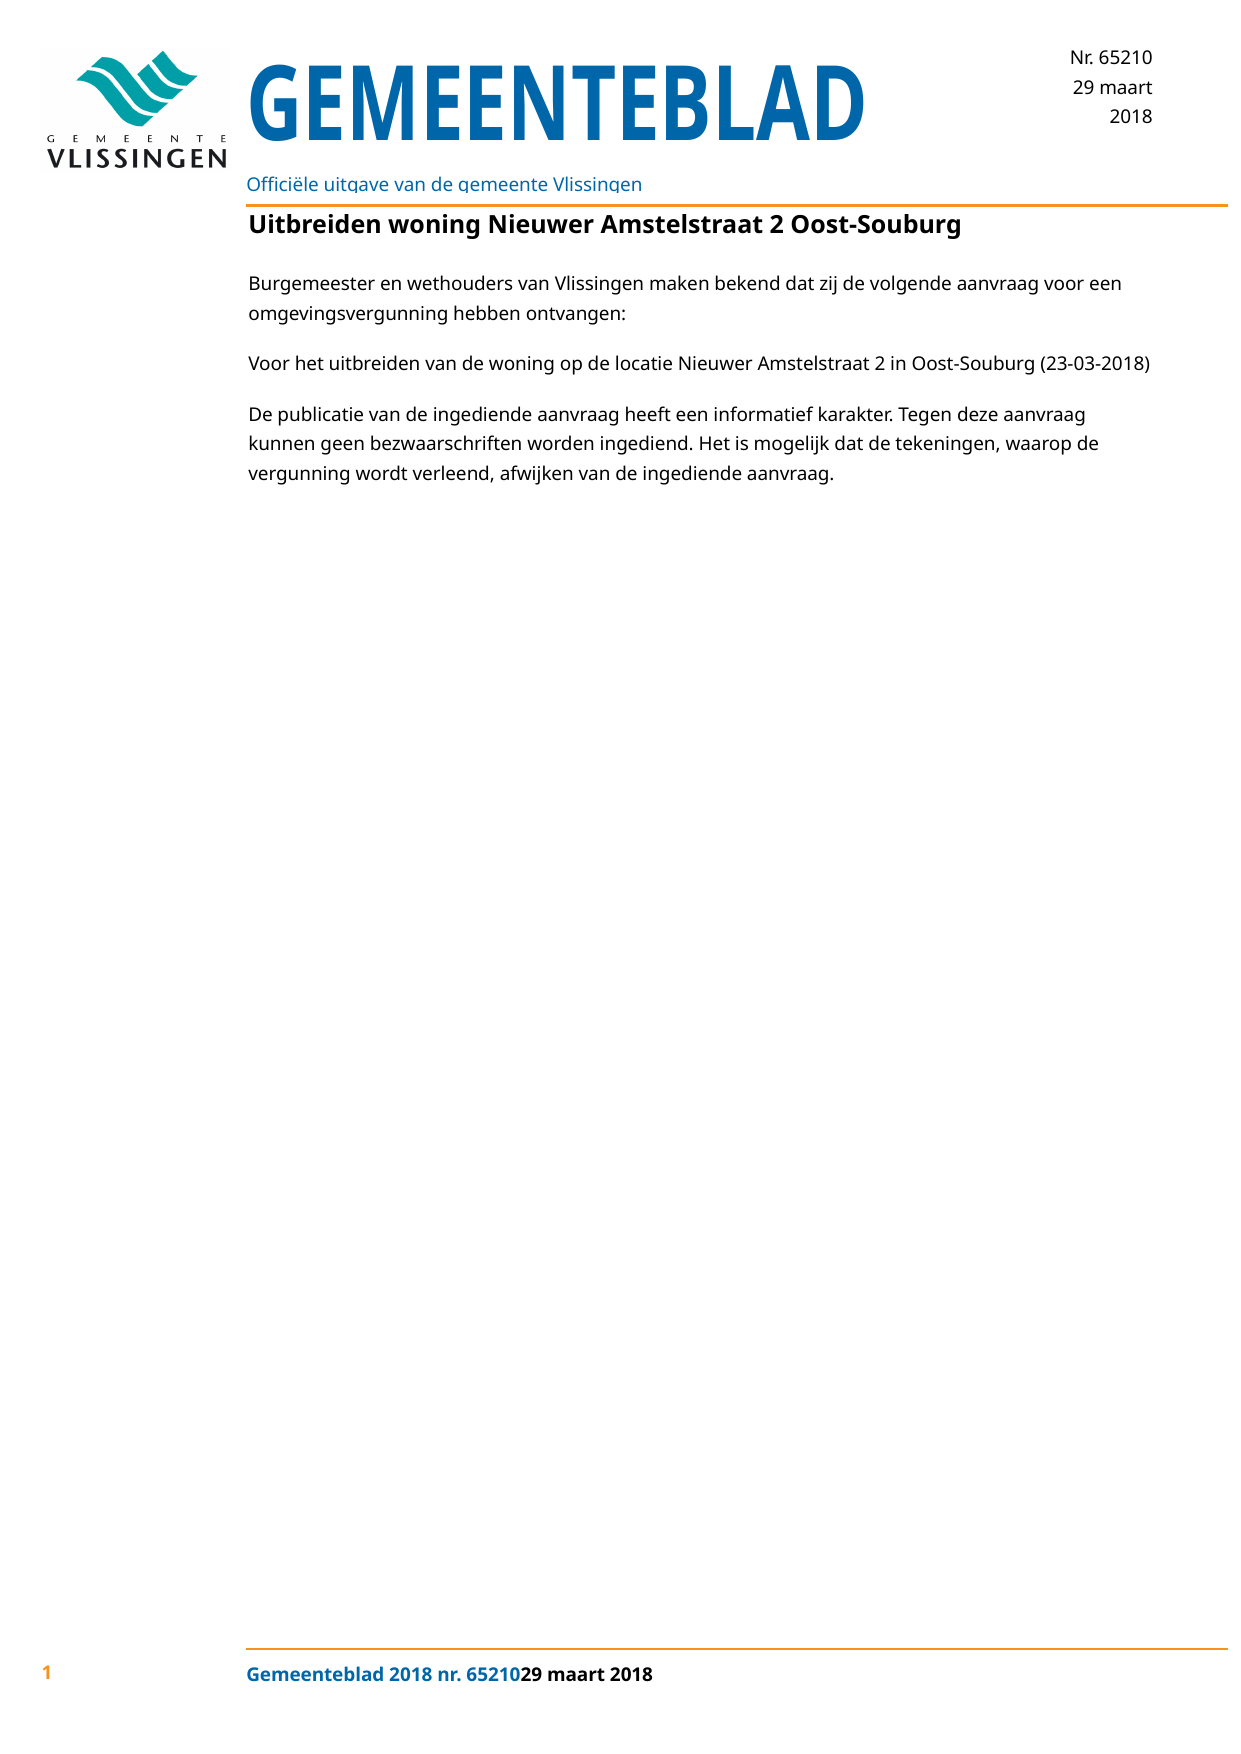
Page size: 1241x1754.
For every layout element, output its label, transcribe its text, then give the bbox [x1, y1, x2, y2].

picture [41, 47, 231, 172]
text De publicatie van de ingediende aanvraag heeft een informatief karakter. Tegen deze aanvraag kunnen geen bezwaarschriften worden ingediend. Het is mogelijk dat de tekeningen, waarop de vergunning wordt verleend, afwijken van de ingediende aanvraag. [248, 401, 1152, 486]
text Uitbreiden woning Nieuwer Amstelstraat 2 Oost-Souburg [248, 207, 1152, 241]
text Burgemeester en wethouders van Vlissingen maken bekend dat zij de volgende aanvraag voor een omgevingsvergunning hebben ontvangen: [248, 270, 1152, 326]
text Voor het uitbreiden van de woning op de locatie Nieuwer Amstelstraat 2 in Oost-Souburg (23-03-2018) [248, 350, 1152, 376]
